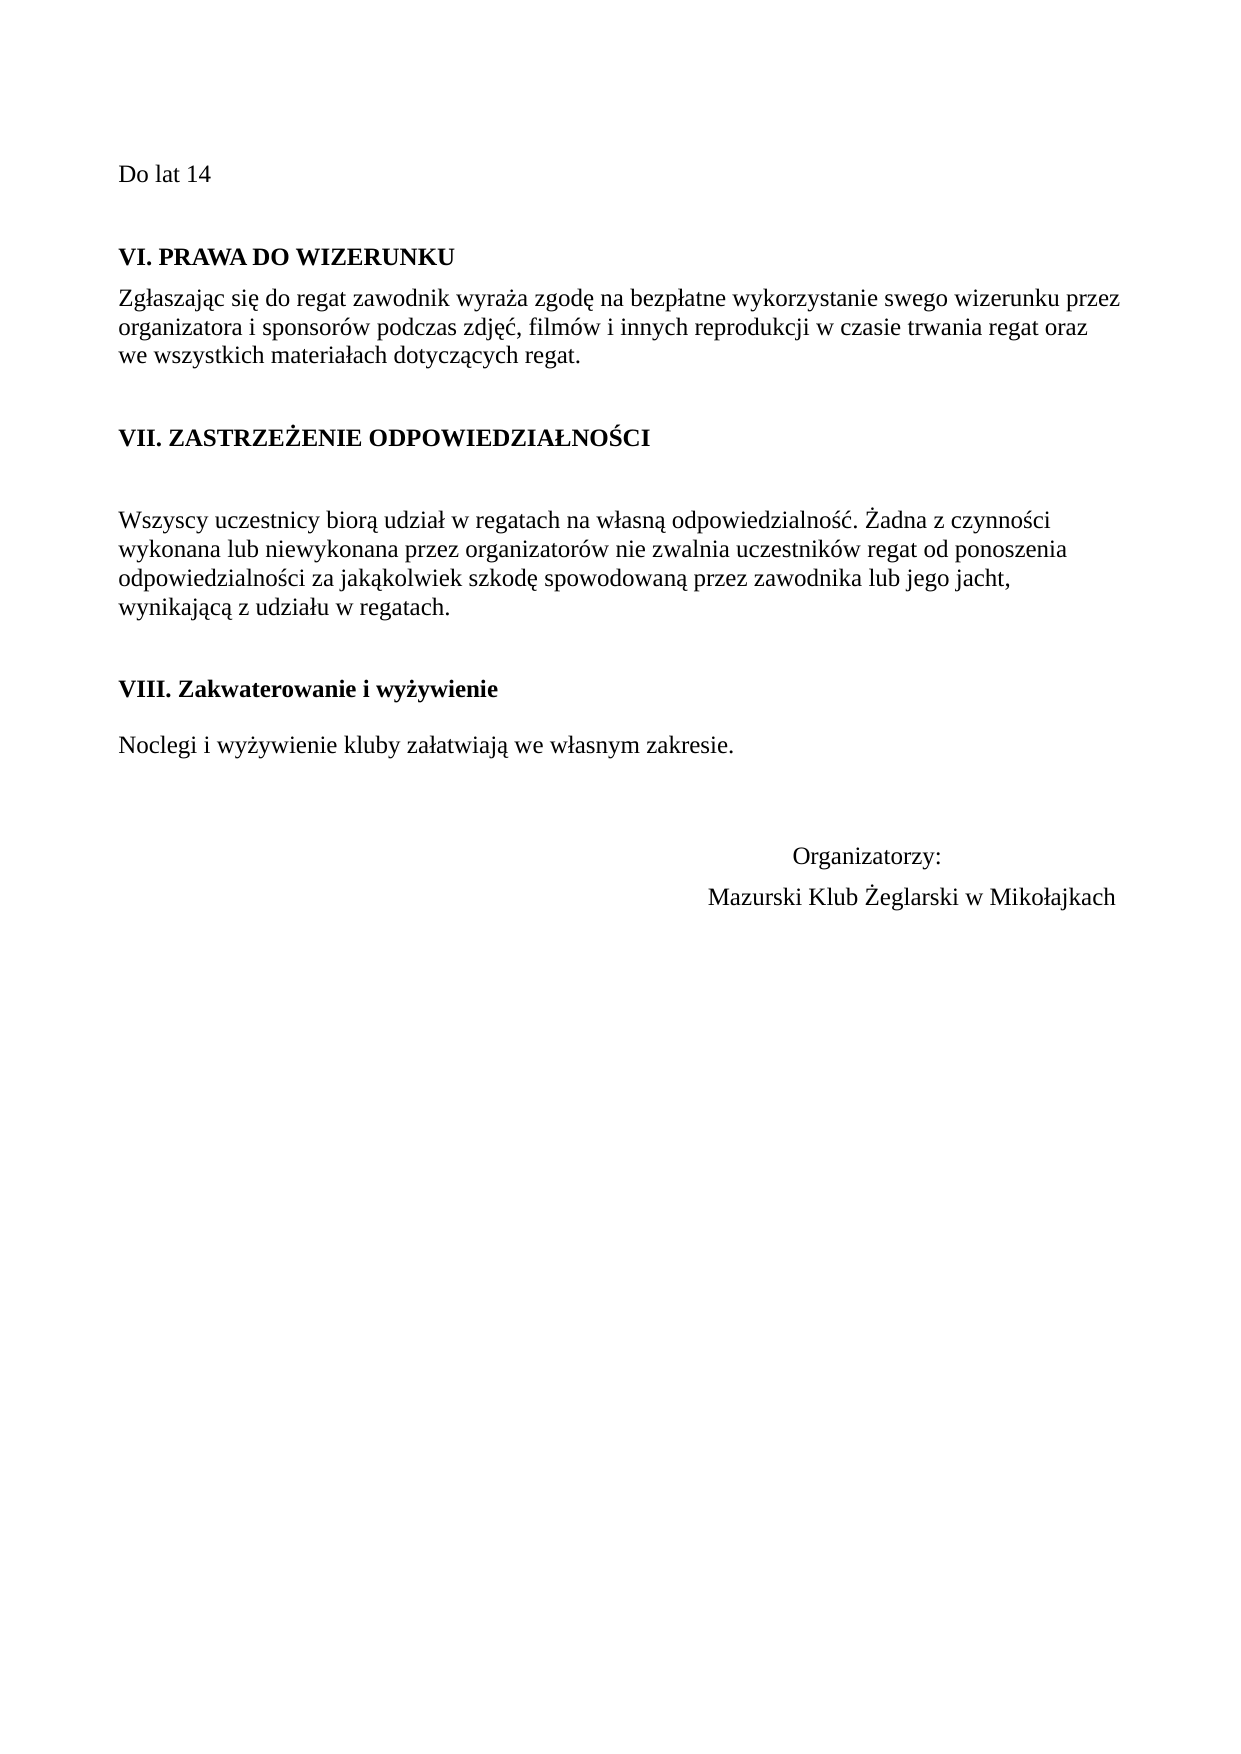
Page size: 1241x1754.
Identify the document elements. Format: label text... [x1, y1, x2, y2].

text Noclegi i wyżywienie kluby załatwiają we własnym zakresie. [118, 730, 1122, 759]
text VI. PRAWA DO WIZERUNKU [118, 242, 1122, 271]
text Do lat 14 [118, 159, 1122, 188]
text VIII. Zakwaterowanie i wyżywienie [118, 674, 1122, 703]
text Wszyscy uczestnicy biorą udział w regatach na własną odpowiedzialność. Żadna z czynności wykonana lub niewykonana przez organizatorów nie zwalnia uczestników regat od ponoszenia odpowiedzialności za jakąkolwiek szkodę spowodowaną przez zawodnika lub jego jacht, wynikającą z udziału w regatach. [118, 506, 1122, 621]
text Organizatorzy: [118, 841, 1122, 870]
text Zgłaszając się do regat zawodnik wyraża zgodę na bezpłatne wykorzystanie swego wizerunku przez organizatora i sponsorów podczas zdjęć, filmów i innych reprodukcji w czasie trwania regat oraz we wszystkich materiałach dotyczących regat. [118, 283, 1122, 369]
text VII. ZASTRZEŻENIE ODPOWIEDZIAŁNOŚCI [118, 423, 1122, 452]
text Mazurski Klub Żeglarski w Mikołajkach [118, 882, 1122, 911]
